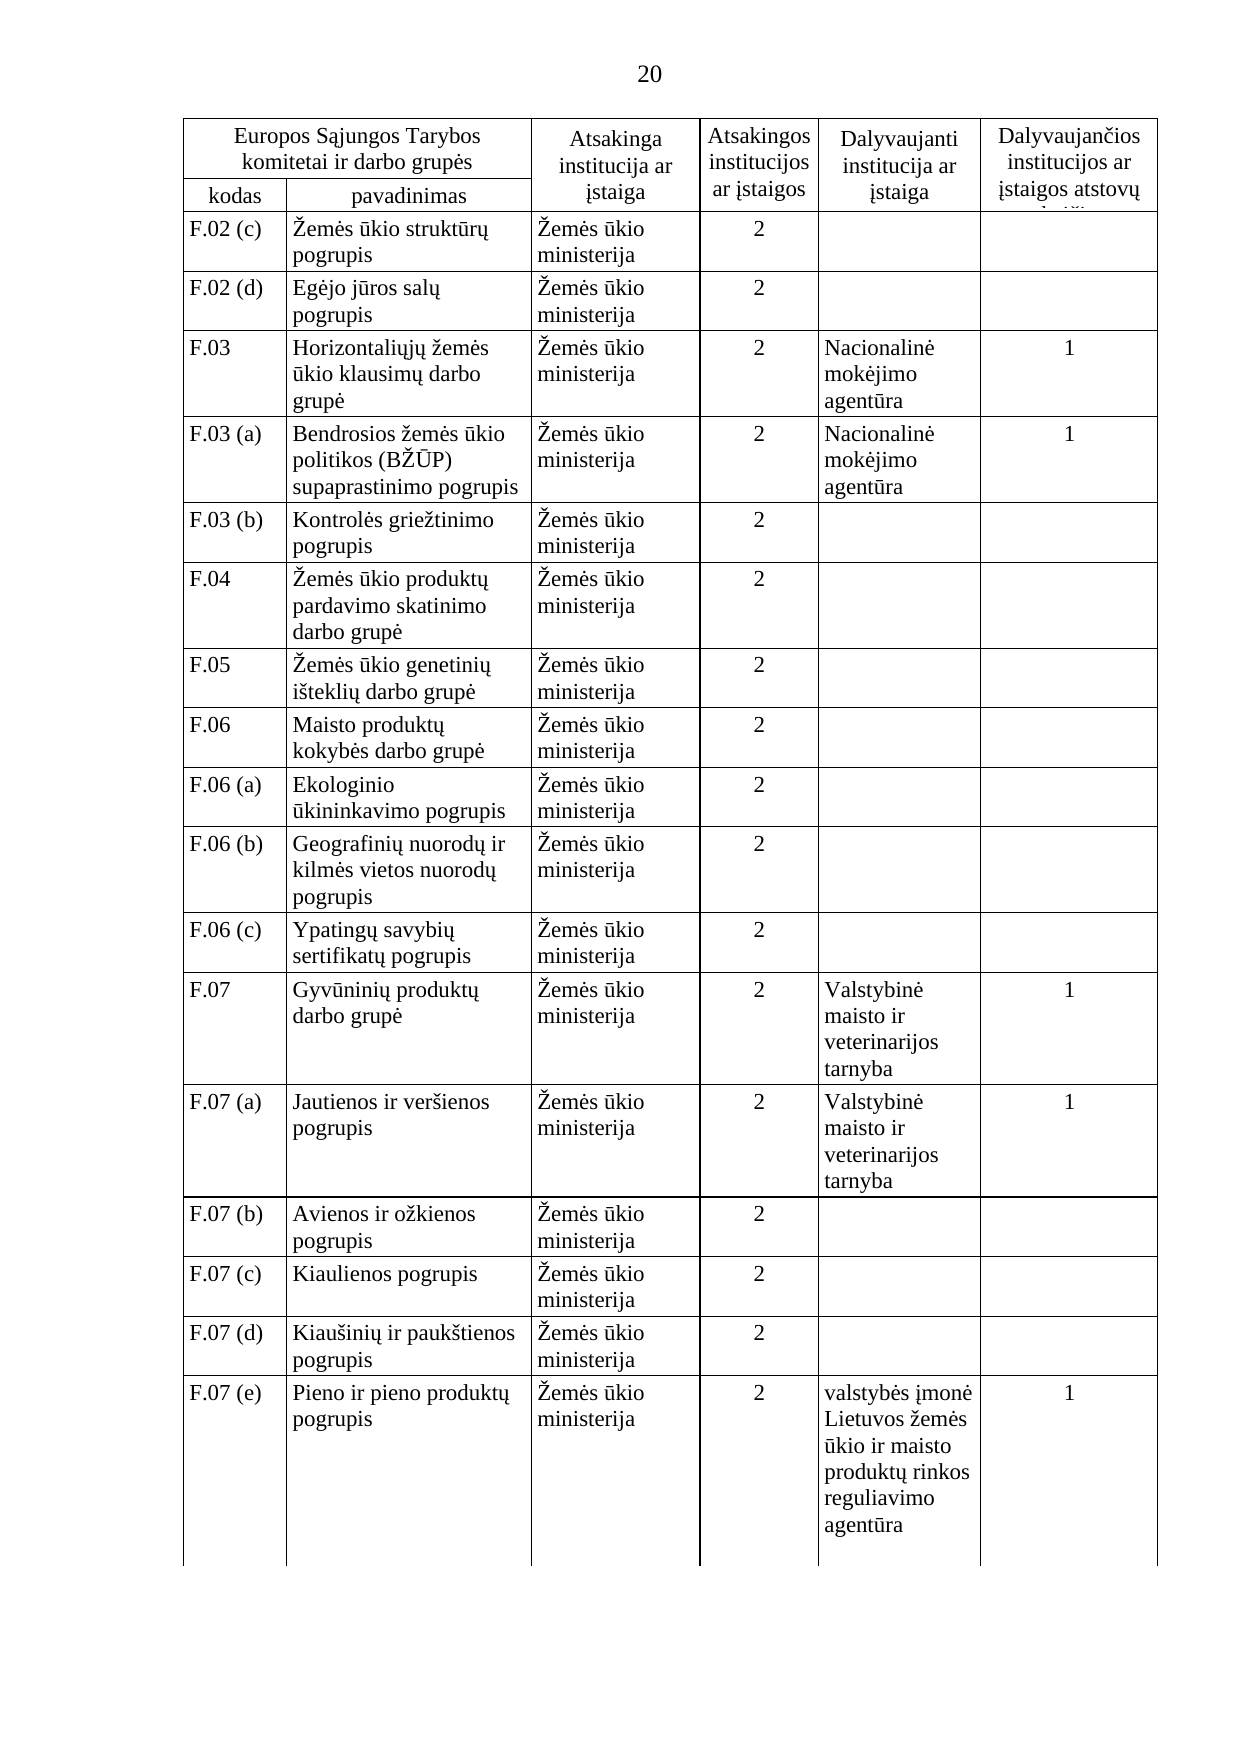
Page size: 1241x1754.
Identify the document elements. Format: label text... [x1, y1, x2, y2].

table_cell F.05 [184, 649, 286, 707]
table_cell F.06 [184, 708, 286, 767]
table_cell Geografinių nuorodų ir kilmės vietos nuorodų pogrupis [287, 827, 531, 912]
table_cell Žemės ūkio struktūrų pogrupis [287, 212, 531, 271]
table_cell 2 [701, 973, 818, 1084]
table_cell Žemės ūkio ministerija [532, 212, 699, 271]
table_cell F.07 (a) [184, 1085, 286, 1196]
table_cell [819, 503, 980, 562]
table_cell [981, 1317, 1157, 1375]
table_cell [819, 827, 980, 912]
table_cell [981, 768, 1157, 826]
table_cell Žemės ūkio ministerija [532, 1257, 699, 1316]
table_cell 1 [981, 973, 1157, 1084]
table_header Atsakinga institucija ar įstaiga [532, 119, 699, 211]
table_cell 1 [981, 417, 1157, 502]
table_cell [981, 827, 1157, 912]
table_cell [819, 708, 980, 767]
table_cell Jautienos ir veršienos pogrupis [287, 1085, 531, 1196]
table_cell [819, 1317, 980, 1375]
table_cell 1 [981, 331, 1157, 416]
table_cell [981, 649, 1157, 707]
table_cell F.06 (c) [184, 913, 286, 972]
table_cell Žemės ūkio ministerija [532, 563, 699, 647]
table_cell Kiaušinių ir paukštienos pogrupis [287, 1317, 531, 1375]
table_cell 2 [701, 913, 818, 972]
table_cell Žemės ūkio ministerija [532, 272, 699, 330]
table_cell [981, 913, 1157, 972]
table_cell Žemės ūkio ministerija [532, 417, 699, 502]
table_cell [819, 563, 980, 647]
table_cell Avienos ir ožkienos pogrupis [287, 1198, 531, 1256]
table_cell F.07 (c) [184, 1257, 286, 1316]
table_cell F.07 (e) [184, 1376, 286, 1566]
table_cell Maisto produktų kokybės darbo grupė [287, 708, 531, 767]
table_cell F.06 (b) [184, 827, 286, 912]
table_cell 2 [701, 503, 818, 562]
table_cell F.03 (a) [184, 417, 286, 502]
table_cell [981, 708, 1157, 767]
table_cell F.03 (b) [184, 503, 286, 562]
table_cell 2 [701, 1085, 818, 1196]
table_cell [981, 212, 1157, 271]
table_cell [819, 1198, 980, 1256]
table_cell Žemės ūkio ministerija [532, 1317, 699, 1375]
table_cell Ypatingų savybių sertifikatų pogrupis [287, 913, 531, 972]
table_cell Kontrolės griežtinimo pogrupis [287, 503, 531, 562]
table_cell [981, 563, 1157, 647]
table_cell [981, 503, 1157, 562]
table_header Atsakingos institucijos ar įstaigos atstovų skaičius [701, 119, 818, 211]
table_cell Žemės ūkio ministerija [532, 973, 699, 1084]
table_cell 2 [701, 649, 818, 707]
table_cell Horizontaliųjų žemės ūkio klausimų darbo grupė [287, 331, 531, 416]
table_cell F.04 [184, 563, 286, 647]
table_cell 2 [701, 272, 818, 330]
table_cell 2 [701, 827, 818, 912]
table_cell 2 [701, 212, 818, 271]
table_cell [819, 1257, 980, 1316]
table_cell pavadinimas [287, 179, 531, 211]
table_cell Bendrosios žemės ūkio politikos (BŽŪP) supaprastinimo pogrupis [287, 417, 531, 502]
table_cell Žemės ūkio ministerija [532, 1198, 699, 1256]
table_cell Kiaulienos pogrupis [287, 1257, 531, 1316]
table_cell Žemės ūkio ministerija [532, 827, 699, 912]
table_cell 2 [701, 563, 818, 647]
table_cell F.02 (c) [184, 212, 286, 271]
table_cell Ekologinio ūkininkavimo pogrupis [287, 768, 531, 826]
table_cell [819, 913, 980, 972]
table_cell 2 [701, 1198, 818, 1256]
table_cell 2 [701, 1376, 818, 1566]
table_cell Pieno ir pieno produktų pogrupis [287, 1376, 531, 1566]
table_cell [819, 649, 980, 707]
table_cell 2 [701, 1257, 818, 1316]
table_cell Žemės ūkio ministerija [532, 913, 699, 972]
table_cell [819, 768, 980, 826]
table_cell Žemės ūkio ministerija [532, 503, 699, 562]
table_cell 2 [701, 768, 818, 826]
table_cell Žemės ūkio ministerija [532, 768, 699, 826]
table_cell Žemės ūkio ministerija [532, 1085, 699, 1196]
table_header Dalyvaujančios institucijos ar įstaigos atstovų skaičius [981, 119, 1157, 211]
table_cell [981, 272, 1157, 330]
table_cell F.06 (a) [184, 768, 286, 826]
table_cell [819, 272, 980, 330]
table_cell Žemės ūkio ministerija [532, 1376, 699, 1566]
table_cell Žemės ūkio genetinių išteklių darbo grupė [287, 649, 531, 707]
table_cell Valstybinė maisto ir veterinarijos tarnyba [819, 1085, 980, 1196]
table_cell Nacionalinė mokėjimo agentūra [819, 417, 980, 502]
table_cell 2 [701, 1317, 818, 1375]
table_cell Nacionalinė mokėjimo agentūra [819, 331, 980, 416]
table_cell valstybės įmonė Lietuvos žemės ūkio ir maisto produktų rinkos reguliavimo agentūra [819, 1376, 980, 1566]
table_cell F.07 (b) [184, 1198, 286, 1256]
table_cell F.02 (d) [184, 272, 286, 330]
table_cell F.07 [184, 973, 286, 1084]
table_cell F.03 [184, 331, 286, 416]
table_cell Egėjo jūros salų pogrupis [287, 272, 531, 330]
table_cell F.07 (d) [184, 1317, 286, 1375]
table_cell [819, 212, 980, 271]
table_cell Gyvūninių produktų darbo grupė [287, 973, 531, 1084]
table_cell Žemės ūkio ministerija [532, 331, 699, 416]
table_cell kodas [184, 179, 286, 211]
table_cell 1 [981, 1376, 1157, 1566]
table_cell 2 [701, 417, 818, 502]
table_cell Valstybinė maisto ir veterinarijos tarnyba [819, 973, 980, 1084]
table_cell [981, 1198, 1157, 1256]
table_cell Žemės ūkio produktų pardavimo skatinimo darbo grupė [287, 563, 531, 647]
table_header Europos Sąjungos Tarybos komitetai ir darbo grupės [184, 119, 531, 178]
table_cell 1 [981, 1085, 1157, 1196]
table_cell 2 [701, 331, 818, 416]
table_cell Žemės ūkio ministerija [532, 708, 699, 767]
table_cell 2 [701, 708, 818, 767]
table_cell [981, 1257, 1157, 1316]
table_header Dalyvaujanti institucija ar įstaiga [819, 119, 980, 211]
table_cell Žemės ūkio ministerija [532, 649, 699, 707]
